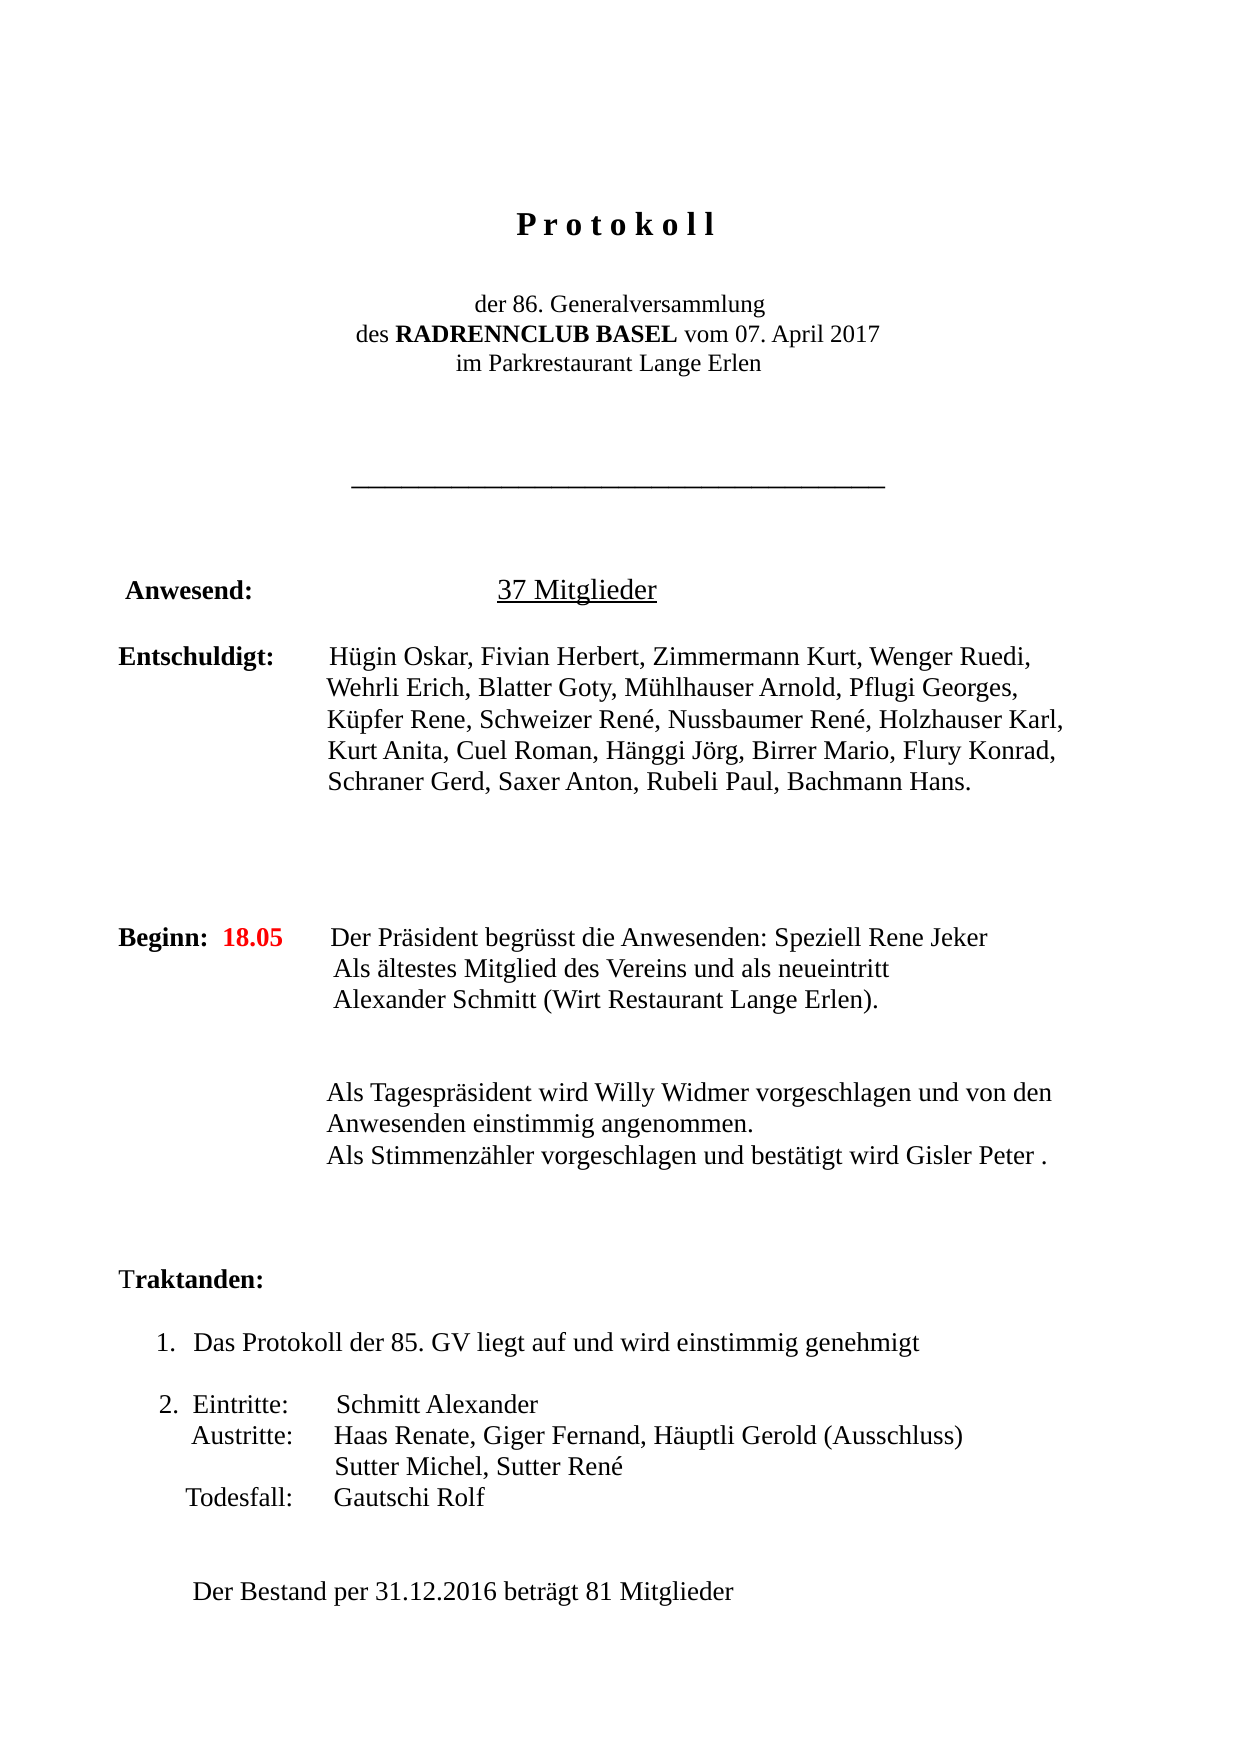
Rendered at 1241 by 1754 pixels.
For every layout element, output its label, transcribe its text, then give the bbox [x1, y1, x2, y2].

text im Parkrestaurant Lange Erlen [118, 348, 1122, 377]
text P r o t o k o l l [118, 204, 1122, 243]
text Als ältestes Mitglied des Vereins und als neueintritt [118, 952, 1122, 983]
text Entschuldigt: Hügin Oskar, Fivian Herbert, Zimmermann Kurt, Wenger Ruedi, [118, 640, 1122, 672]
text Wehrli Erich, Blatter Goty, Mühlhauser Arnold, Pflugi Georges, [118, 672, 1122, 703]
text Austritte: Haas Renate, Giger Fernand, Häuptli Gerold (Ausschluss) [118, 1419, 1122, 1450]
text Todesfall: Gautschi Rolf [118, 1481, 1122, 1512]
text der 86. Generalversammlung [118, 281, 1122, 319]
text Kurt Anita, Cuel Roman, Hänggi Jörg, Birrer Mario, Flury Konrad, [118, 734, 1122, 765]
text 2. Eintritte: Schmitt Alexander [118, 1388, 1122, 1419]
text Traktanden: [118, 1263, 1122, 1294]
text Anwesend: 37 Mitglieder [118, 568, 1122, 607]
text des RADRENNCLUB BASEL vom 07. April 2017 [118, 319, 1122, 348]
text Sutter Michel, Sutter René [118, 1450, 1122, 1481]
text Anwesenden einstimmig angenommen. [118, 1108, 1122, 1139]
text Als Tagespräsident wird Willy Widmer vorgeschlagen und von den [118, 1076, 1122, 1108]
text ________________________________ [118, 453, 1122, 492]
text Alexander Schmitt (Wirt Restaurant Lange Erlen). [118, 983, 1122, 1014]
text Schraner Gerd, Saxer Anton, Rubeli Paul, Bachmann Hans. [118, 765, 1122, 796]
text Als Stimmenzähler vorgeschlagen und bestätigt wird Gisler Peter . [118, 1139, 1122, 1170]
text Der Bestand per 31.12.2016 beträgt 81 Mitglieder [118, 1575, 1122, 1606]
text Küpfer Rene, Schweizer René, Nussbaumer René, Holzhauser Karl, [118, 703, 1122, 734]
list Das Protokoll der 85. GV liegt auf und wird einstimmig genehmigt [156, 1326, 1122, 1357]
text Beginn: 18.05 Der Präsident begrüsst die Anwesenden: Speziell Rene Jeker [118, 921, 1122, 952]
